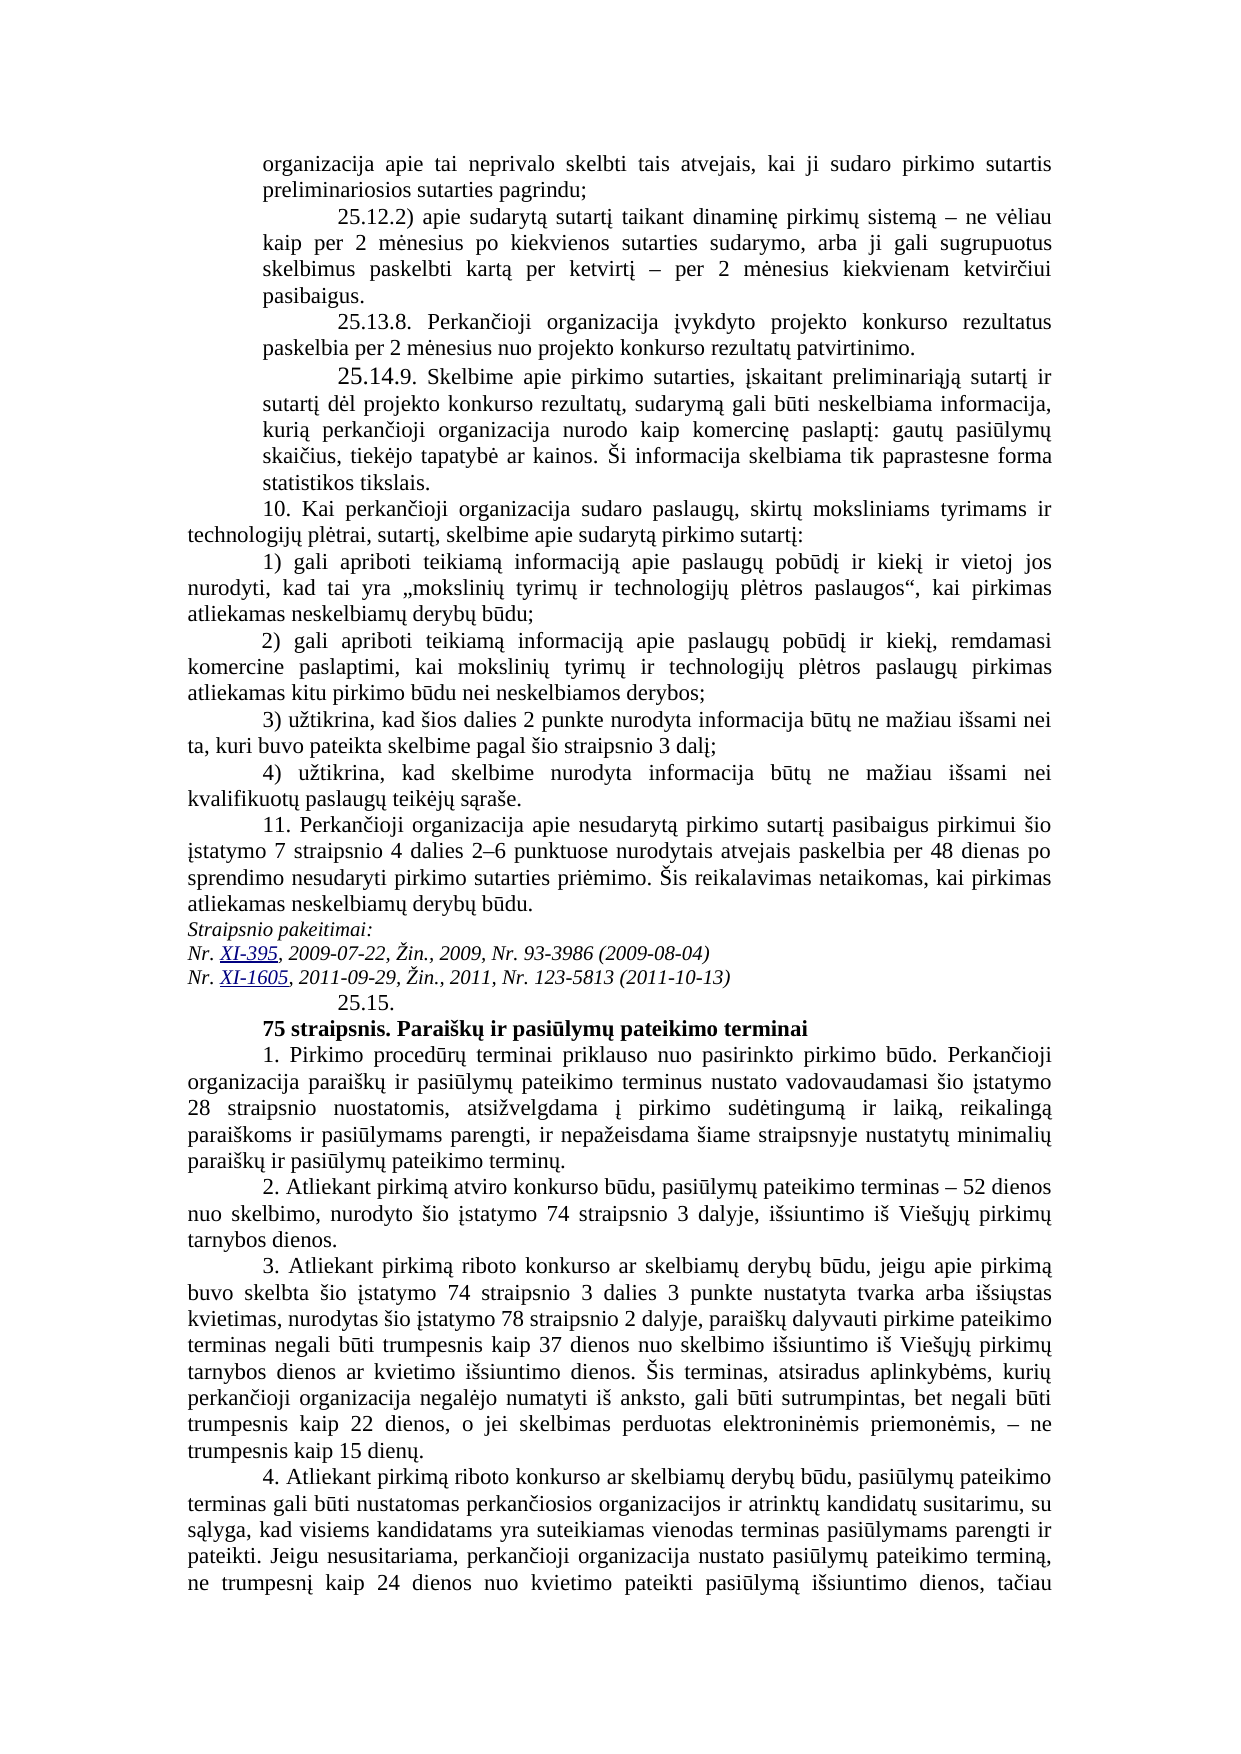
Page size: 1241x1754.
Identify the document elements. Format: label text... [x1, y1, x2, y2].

text 3. Atliekant pirkimą riboto konkurso ar skelbiamų derybų būdu, jeigu apie pirkimą buvo skelbta šio įstatymo 74 straipsnio 3 dalies 3 punkte nustatyta tvarka arba išsiųstas kvietimas, nurodytas šio įstatymo 78 straipsnio 2 dalyje, paraiškų dalyvauti pirkime pateikimo terminas negali būti trumpesnis kaip 37 dienos nuo skelbimo išsiuntimo iš Viešųjų pirkimų tarnybos dienos ar kvietimo išsiuntimo dienos. Šis terminas, atsiradus aplinkybėms, kurių perkančioji organizacija negalėjo numatyti iš anksto, gali būti sutrumpintas, bet negali būti trumpesnis kaip 22 dienos, o jei skelbimas perduotas elektroninėmis priemonėmis, – ne trumpesnis kaip 15 dienų. [187, 1252, 1053, 1463]
text 75 straipsnis. Paraiškų ir pasiūlymų pateikimo terminai [187, 1015, 1053, 1042]
text 2) gali apriboti teikiamą informaciją apie paslaugų pobūdį ir kiekį, remdamasi komercine paslaptimi, kai mokslinių tyrimų ir technologijų plėtros paslaugų pirkimas atliekamas kitu pirkimo būdu nei neskelbiamos derybos; [187, 627, 1053, 706]
subtitle 2) apie sudarytą sutartį taikant dinaminę pirkimų sistemą – ne vėliau kaip per 2 mėnesius po kiekvienos sutarties sudarymo, arba ji gali sugrupuotus skelbimus paskelbti kartą per ketvirtį – per 2 mėnesius kiekvienam ketvirčiui pasibaigus. [187, 203, 1053, 308]
text 1. Pirkimo procedūrų terminai priklauso nuo pasirinkto pirkimo būdo. Perkančioji organizacija paraiškų ir pasiūlymų pateikimo terminus nustato vadovaudamasi šio įstatymo 28 straipsnio nuostatomis, atsižvelgdama į pirkimo sudėtingumą ir laiką, reikalingą paraiškoms ir pasiūlymams parengti, ir nepažeisdama šiame straipsnyje nustatytų minimalių paraiškų ir pasiūlymų pateikimo terminų. [187, 1042, 1053, 1173]
text Straipsnio pakeitimai: [187, 917, 1053, 941]
text Nr. XI-1605, 2011-09-29, Žin., 2011, Nr. 123-5813 (2011-10-13) [187, 965, 1053, 989]
text 10. Kai perkančioji organizacija sudaro paslaugų, skirtų moksliniams tyrimams ir technologijų plėtrai, sutartį, skelbime apie sudarytą pirkimo sutartį: [187, 495, 1053, 548]
subtitle organizacija apie tai neprivalo skelbti tais atvejais, kai ji sudaro pirkimo sutartis preliminariosios sutarties pagrindu; [187, 150, 1053, 203]
text 4) užtikrina, kad skelbime nurodyta informacija būtų ne mažiau išsami nei kvalifikuotų paslaugų teikėjų sąraše. [187, 758, 1053, 811]
subtitle 9. Skelbime apie pirkimo sutarties, įskaitant preliminariąją sutartį ir sutartį dėl projekto konkurso rezultatų, sudarymą gali būti neskelbiama informacija, kurią perkančioji organizacija nurodo kaip komercinę paslaptį: gautų pasiūlymų skaičius, tiekėjo tapatybė ar kainos. Ši informacija skelbiama tik paprastesne forma statistikos tikslais. [187, 361, 1053, 495]
text 1) gali apriboti teikiamą informaciją apie paslaugų pobūdį ir kiekį ir vietoj jos nurodyti, kad tai yra „mokslinių tyrimų ir technologijų plėtros paslaugos“, kai pirkimas atliekamas neskelbiamų derybų būdu; [187, 548, 1053, 627]
text 3) užtikrina, kad šios dalies 2 punkte nurodyta informacija būtų ne mažiau išsami nei ta, kuri buvo pateikta skelbime pagal šio straipsnio 3 dalį; [187, 706, 1053, 758]
text Nr. XI-395, 2009-07-22, Žin., 2009, Nr. 93-3986 (2009-08-04) [187, 941, 1053, 965]
subtitle 8. Perkančioji organizacija įvykdyto projekto konkurso rezultatus paskelbia per 2 mėnesius nuo projekto konkurso rezultatų patvirtinimo. [187, 308, 1053, 361]
text 11. Perkančioji organizacija apie nesudarytą pirkimo sutartį pasibaigus pirkimui šio įstatymo 7 straipsnio 4 dalies 2–6 punktuose nurodytais atvejais paskelbia per 48 dienas po sprendimo nesudaryti pirkimo sutarties priėmimo. Šis reikalavimas netaikomas, kai pirkimas atliekamas neskelbiamų derybų būdu. [187, 811, 1053, 917]
text 4. Atliekant pirkimą riboto konkurso ar skelbiamų derybų būdu, pasiūlymų pateikimo terminas gali būti nustatomas perkančiosios organizacijos ir atrinktų kandidatų susitarimu, su sąlyga, kad visiems kandidatams yra suteikiamas vienodas terminas pasiūlymams parengti ir pateikti. Jeigu nesusitariama, perkančioji organizacija nustato pasiūlymų pateikimo terminą, ne trumpesnį kaip 24 dienos nuo kvietimo pateikti pasiūlymą išsiuntimo dienos, tačiau [187, 1463, 1053, 1595]
text 2. Atliekant pirkimą atviro konkurso būdu, pasiūlymų pateikimo terminas – 52 dienos nuo skelbimo, nurodyto šio įstatymo 74 straipsnio 3 dalyje, išsiuntimo iš Viešųjų pirkimų tarnybos dienos. [187, 1173, 1053, 1252]
